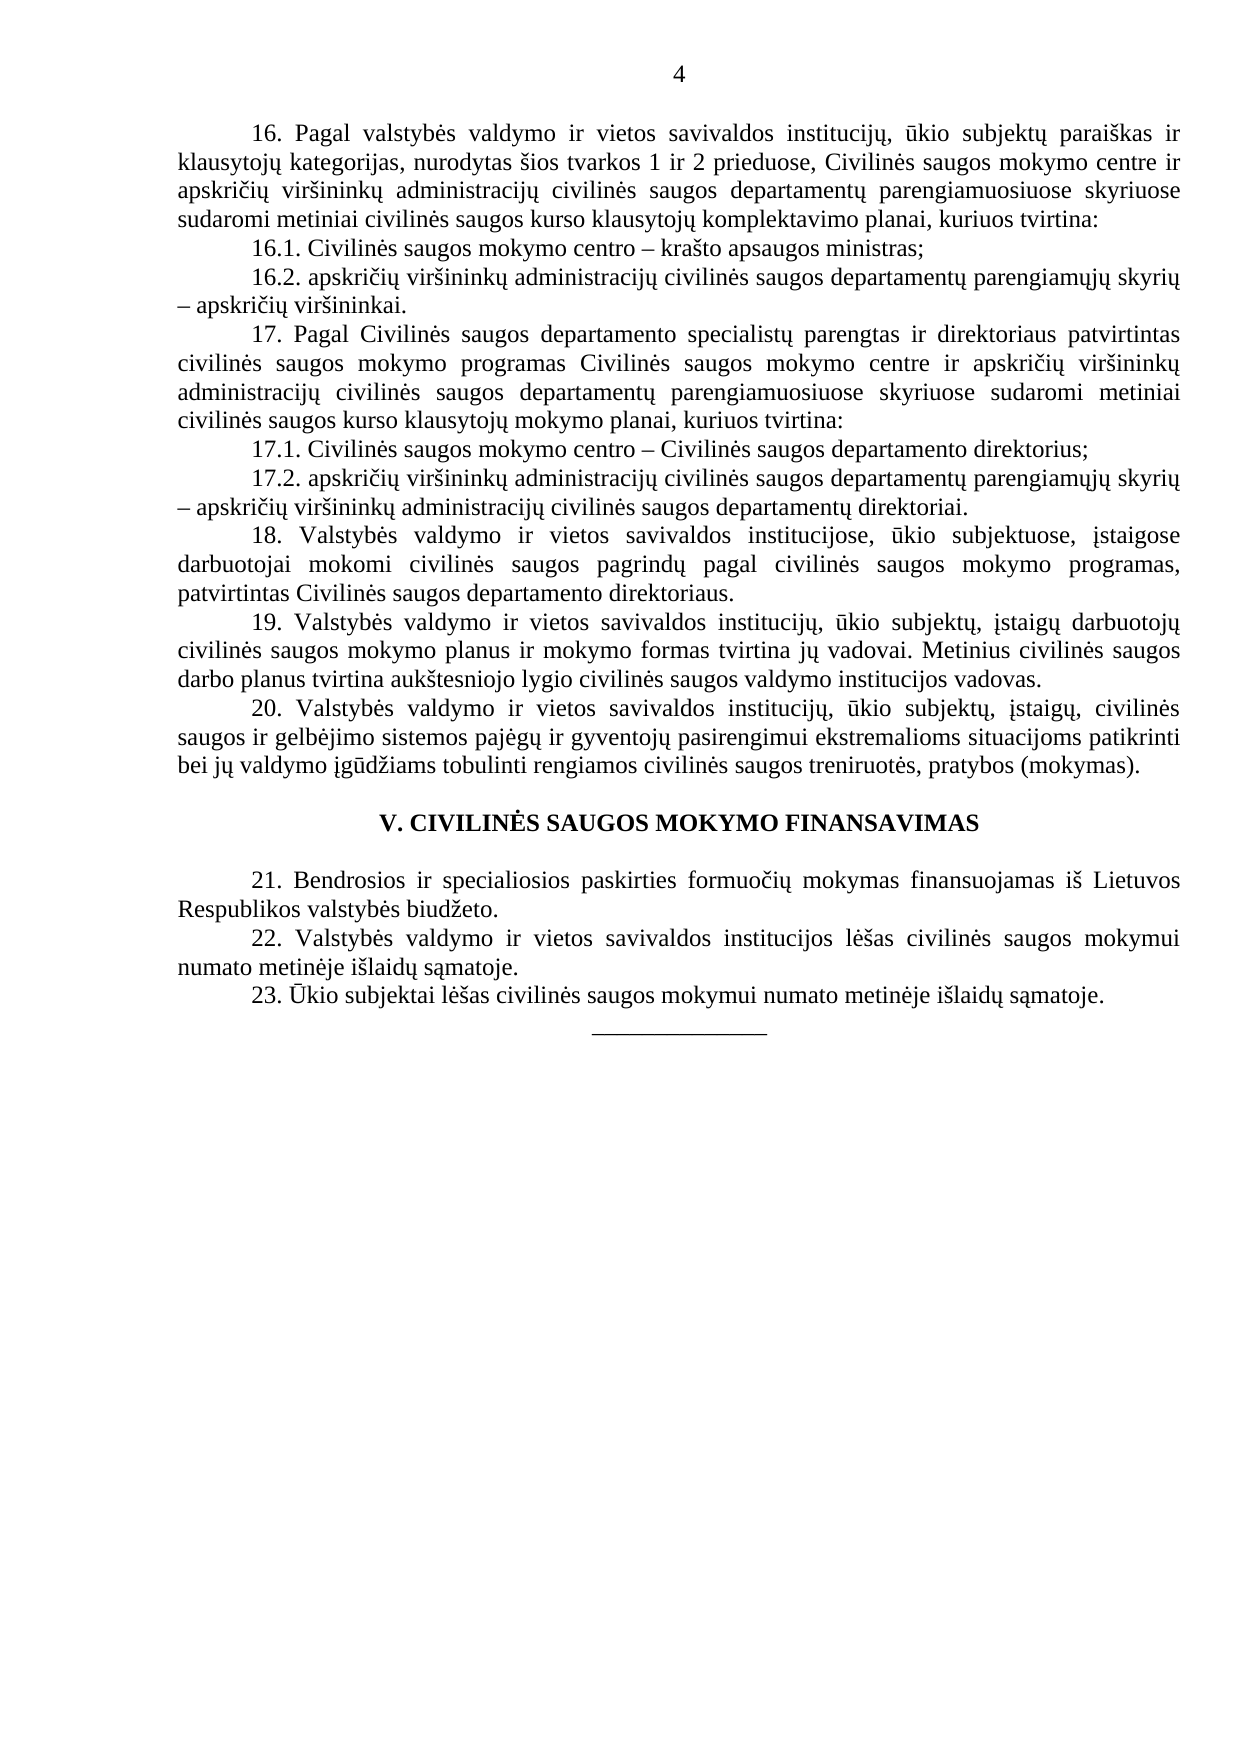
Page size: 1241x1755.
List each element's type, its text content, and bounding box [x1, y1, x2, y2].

text 16.2. apskričių viršininkų administracijų civilinės saugos departamentų parengiamųjų skyrių – apskričių viršininkai. [177, 262, 1181, 319]
text 16. Pagal valstybės valdymo ir vietos savivaldos institucijų, ūkio subjektų paraiškas ir klausytojų kategorijas, nurodytas šios tvarkos 1 ir 2 prieduose, Civilinės saugos mokymo centre ir apskričių viršininkų administracijų civilinės saugos departamentų parengiamuosiuose skyriuose sudaromi metiniai civilinės saugos kurso klausytojų komplektavimo planai, kuriuos tvirtina: [177, 118, 1181, 233]
text 18. Valstybės valdymo ir vietos savivaldos institucijose, ūkio subjektuose, įstaigose darbuotojai mokomi civilinės saugos pagrindų pagal civilinės saugos mokymo programas, patvirtintas Civilinės saugos departamento direktoriaus. [177, 521, 1181, 607]
text 23. Ūkio subjektai lėšas civilinės saugos mokymui numato metinėje išlaidų sąmatoje. [177, 981, 1181, 1009]
text 17. Pagal Civilinės saugos departamento specialistų parengtas ir direktoriaus patvirtintas civilinės saugos mokymo programas Civilinės saugos mokymo centre ir apskričių viršininkų administracijų civilinės saugos departamentų parengiamuosiuose skyriuose sudaromi metiniai civilinės saugos kurso klausytojų mokymo planai, kuriuos tvirtina: [177, 319, 1181, 434]
text ______________ [177, 1009, 1181, 1038]
text V. CIVILINĖS SAUGOS MOKYMO FINANSAVIMAS [177, 808, 1181, 837]
text 20. Valstybės valdymo ir vietos savivaldos institucijų, ūkio subjektų, įstaigų, civilinės saugos ir gelbėjimo sistemos pajėgų ir gyventojų pasirengimui ekstremalioms situacijoms patikrinti bei jų valdymo įgūdžiams tobulinti rengiamos civilinės saugos treniruotės, pratybos (mokymas). [177, 693, 1181, 779]
text 17.1. Civilinės saugos mokymo centro – Civilinės saugos departamento direktorius; [177, 434, 1181, 463]
text 16.1. Civilinės saugos mokymo centro – krašto apsaugos ministras; [177, 233, 1181, 262]
text 17.2. apskričių viršininkų administracijų civilinės saugos departamentų parengiamųjų skyrių – apskričių viršininkų administracijų civilinės saugos departamentų direktoriai. [177, 463, 1181, 521]
text 22. Valstybės valdymo ir vietos savivaldos institucijos lėšas civilinės saugos mokymui numato metinėje išlaidų sąmatoje. [177, 923, 1181, 981]
text 19. Valstybės valdymo ir vietos savivaldos institucijų, ūkio subjektų, įstaigų darbuotojų civilinės saugos mokymo planus ir mokymo formas tvirtina jų vadovai. Metinius civilinės saugos darbo planus tvirtina aukštesniojo lygio civilinės saugos valdymo institucijos vadovas. [177, 607, 1181, 693]
text 21. Bendrosios ir specialiosios paskirties formuočių mokymas finansuojamas iš Lietuvos Respublikos valstybės biudžeto. [177, 866, 1181, 923]
